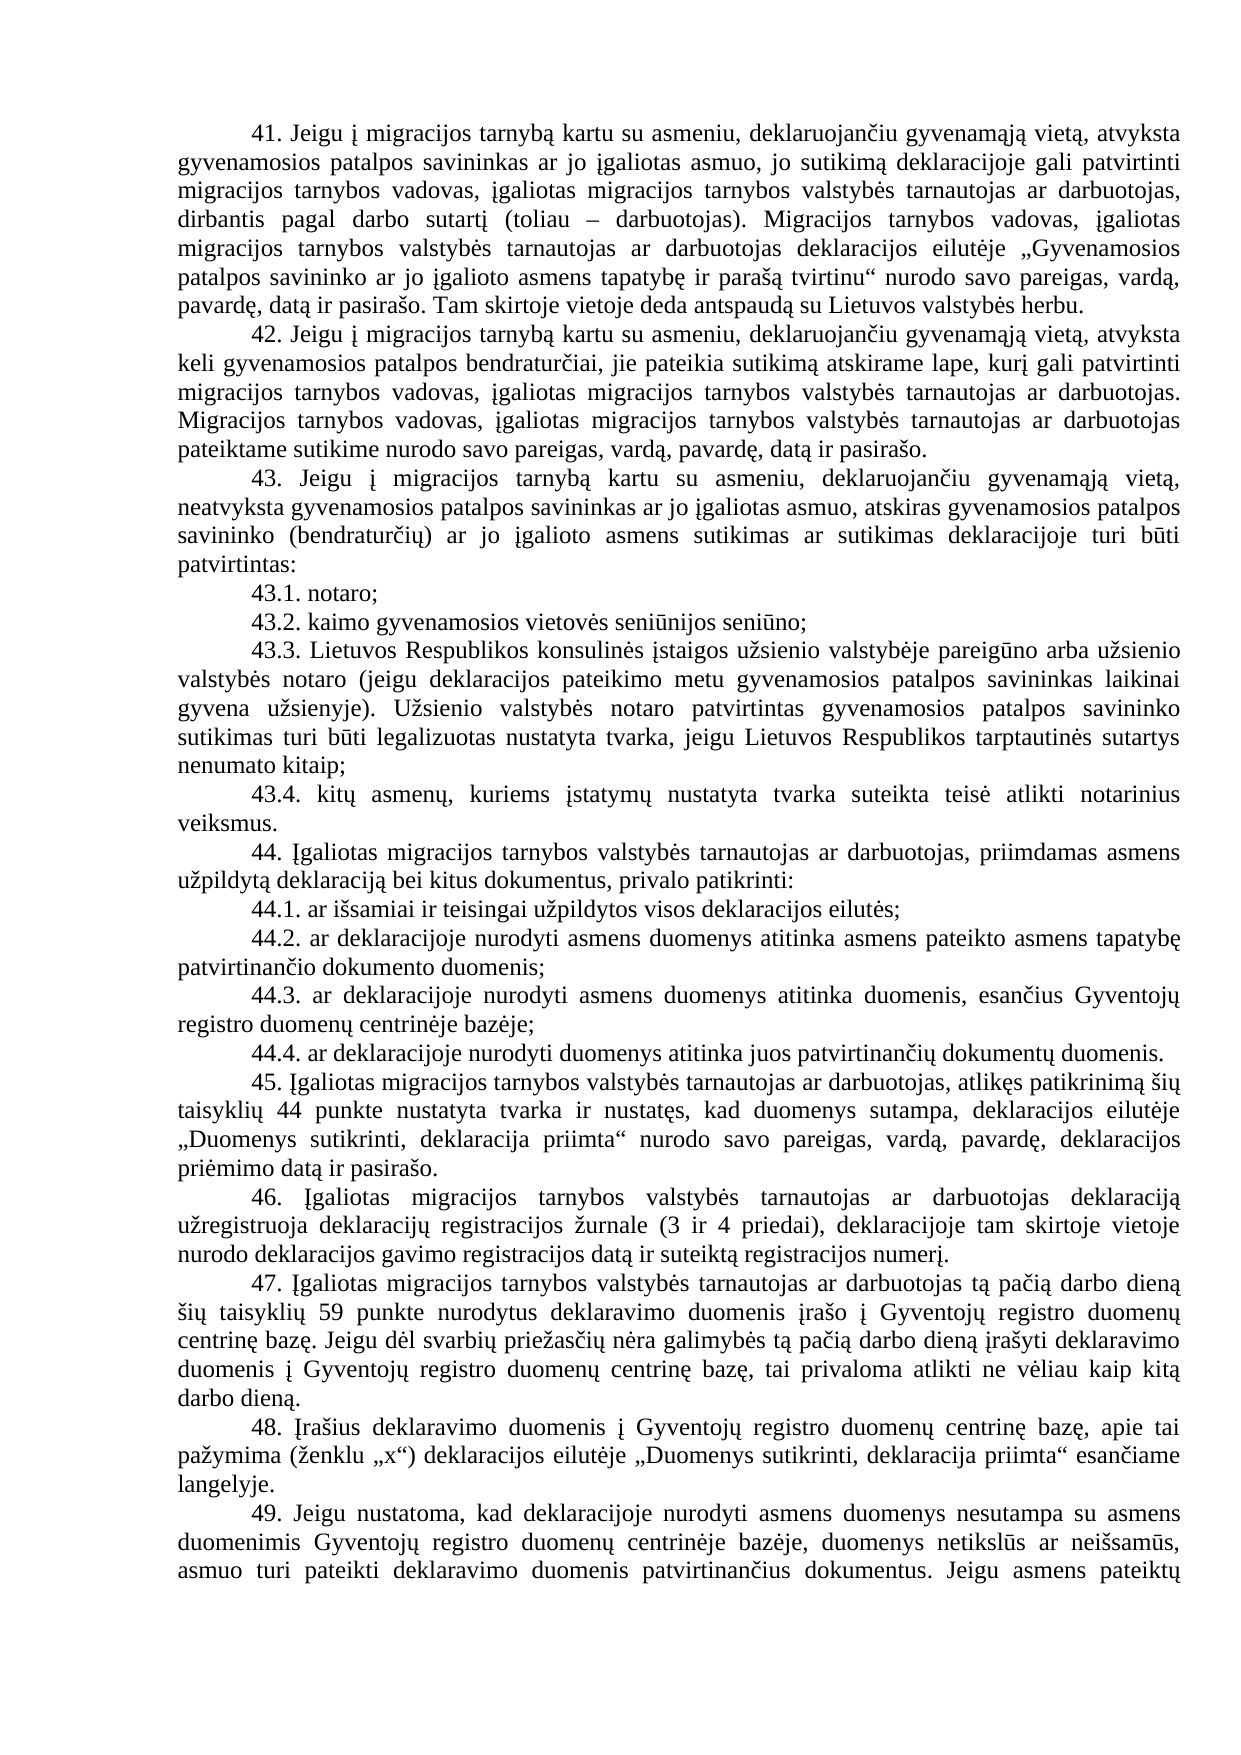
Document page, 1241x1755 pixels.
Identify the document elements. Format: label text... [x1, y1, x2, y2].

text 44.3. ar deklaracijoje nurodyti asmens duomenys atitinka duomenis, esančius Gyventojų registro duomenų centrinėje bazėje; [177, 981, 1181, 1038]
text 41. Jeigu į migracijos tarnybą kartu su asmeniu, deklaruojančiu gyvenamąją vietą, atvyksta gyvenamosios patalpos savininkas ar jo įgaliotas asmuo, jo sutikimą deklaracijoje gali patvirtinti migracijos tarnybos vadovas, įgaliotas migracijos tarnybos valstybės tarnautojas ar darbuotojas, dirbantis pagal darbo sutartį (toliau – darbuotojas). Migracijos tarnybos vadovas, įgaliotas migracijos tarnybos valstybės tarnautojas ar darbuotojas deklaracijos eilutėje „Gyvenamosios patalpos savininko ar jo įgalioto asmens tapatybę ir parašą tvirtinu“ nurodo savo pareigas, vardą, pavardę, datą ir pasirašo. Tam skirtoje vietoje deda antspaudą su Lietuvos valstybės herbu. [177, 118, 1181, 319]
text 42. Jeigu į migracijos tarnybą kartu su asmeniu, deklaruojančiu gyvenamąją vietą, atvyksta keli gyvenamosios patalpos bendraturčiai, jie pateikia sutikimą atskirame lape, kurį gali patvirtinti migracijos tarnybos vadovas, įgaliotas migracijos tarnybos valstybės tarnautojas ar darbuotojas. Migracijos tarnybos vadovas, įgaliotas migracijos tarnybos valstybės tarnautojas ar darbuotojas pateiktame sutikime nurodo savo pareigas, vardą, pavardę, datą ir pasirašo. [177, 319, 1181, 463]
text 43.3. Lietuvos Respublikos konsulinės įstaigos užsienio valstybėje pareigūno arba užsienio valstybės notaro (jeigu deklaracijos pateikimo metu gyvenamosios patalpos savininkas laikinai gyvena užsienyje). Užsienio valstybės notaro patvirtintas gyvenamosios patalpos savininko sutikimas turi būti legalizuotas nustatyta tvarka, jeigu Lietuvos Respublikos tarptautinės sutartys nenumato kitaip; [177, 636, 1181, 779]
text 49. Jeigu nustatoma, kad deklaracijoje nurodyti asmens duomenys nesutampa su asmens duomenimis Gyventojų registro duomenų centrinėje bazėje, duomenys netikslūs ar neišsamūs, asmuo turi pateikti deklaravimo duomenis patvirtinančius dokumentus. Jeigu asmens pateiktų [177, 1498, 1181, 1584]
text 43.1. notaro; [177, 578, 1181, 607]
text 48. Įrašius deklaravimo duomenis į Gyventojų registro duomenų centrinę bazę, apie tai pažymima (ženklu „x“) deklaracijos eilutėje „Duomenys sutikrinti, deklaracija priimta“ esančiame langelyje. [177, 1412, 1181, 1498]
text 44.4. ar deklaracijoje nurodyti duomenys atitinka juos patvirtinančių dokumentų duomenis. [177, 1038, 1181, 1067]
text 46. Įgaliotas migracijos tarnybos valstybės tarnautojas ar darbuotojas deklaraciją užregistruoja deklaracijų registracijos žurnale (3 ir 4 priedai), deklaracijoje tam skirtoje vietoje nurodo deklaracijos gavimo registracijos datą ir suteiktą registracijos numerį. [177, 1182, 1181, 1268]
text 43. Jeigu į migracijos tarnybą kartu su asmeniu, deklaruojančiu gyvenamąją vietą, neatvyksta gyvenamosios patalpos savininkas ar jo įgaliotas asmuo, atskiras gyvenamosios patalpos savininko (bendraturčių) ar jo įgalioto asmens sutikimas ar sutikimas deklaracijoje turi būti patvirtintas: [177, 463, 1181, 578]
text 45. Įgaliotas migracijos tarnybos valstybės tarnautojas ar darbuotojas, atlikęs patikrinimą šių taisyklių 44 punkte nustatyta tvarka ir nustatęs, kad duomenys sutampa, deklaracijos eilutėje „Duomenys sutikrinti, deklaracija priimta“ nurodo savo pareigas, vardą, pavardę, deklaracijos priėmimo datą ir pasirašo. [177, 1067, 1181, 1182]
text 43.4. kitų asmenų, kuriems įstatymų nustatyta tvarka suteikta teisė atlikti notarinius veiksmus. [177, 779, 1181, 837]
text 44. Įgaliotas migracijos tarnybos valstybės tarnautojas ar darbuotojas, priimdamas asmens užpildytą deklaraciją bei kitus dokumentus, privalo patikrinti: [177, 837, 1181, 894]
text 44.2. ar deklaracijoje nurodyti asmens duomenys atitinka asmens pateikto asmens tapatybę patvirtinančio dokumento duomenis; [177, 923, 1181, 981]
text 44.1. ar išsamiai ir teisingai užpildytos visos deklaracijos eilutės; [177, 894, 1181, 923]
text 47. Įgaliotas migracijos tarnybos valstybės tarnautojas ar darbuotojas tą pačią darbo dieną šių taisyklių 59 punkte nurodytus deklaravimo duomenis įrašo į Gyventojų registro duomenų centrinę bazę. Jeigu dėl svarbių priežasčių nėra galimybės tą pačią darbo dieną įrašyti deklaravimo duomenis į Gyventojų registro duomenų centrinę bazę, tai privaloma atlikti ne vėliau kaip kitą darbo dieną. [177, 1268, 1181, 1412]
text 43.2. kaimo gyvenamosios vietovės seniūnijos seniūno; [177, 607, 1181, 636]
